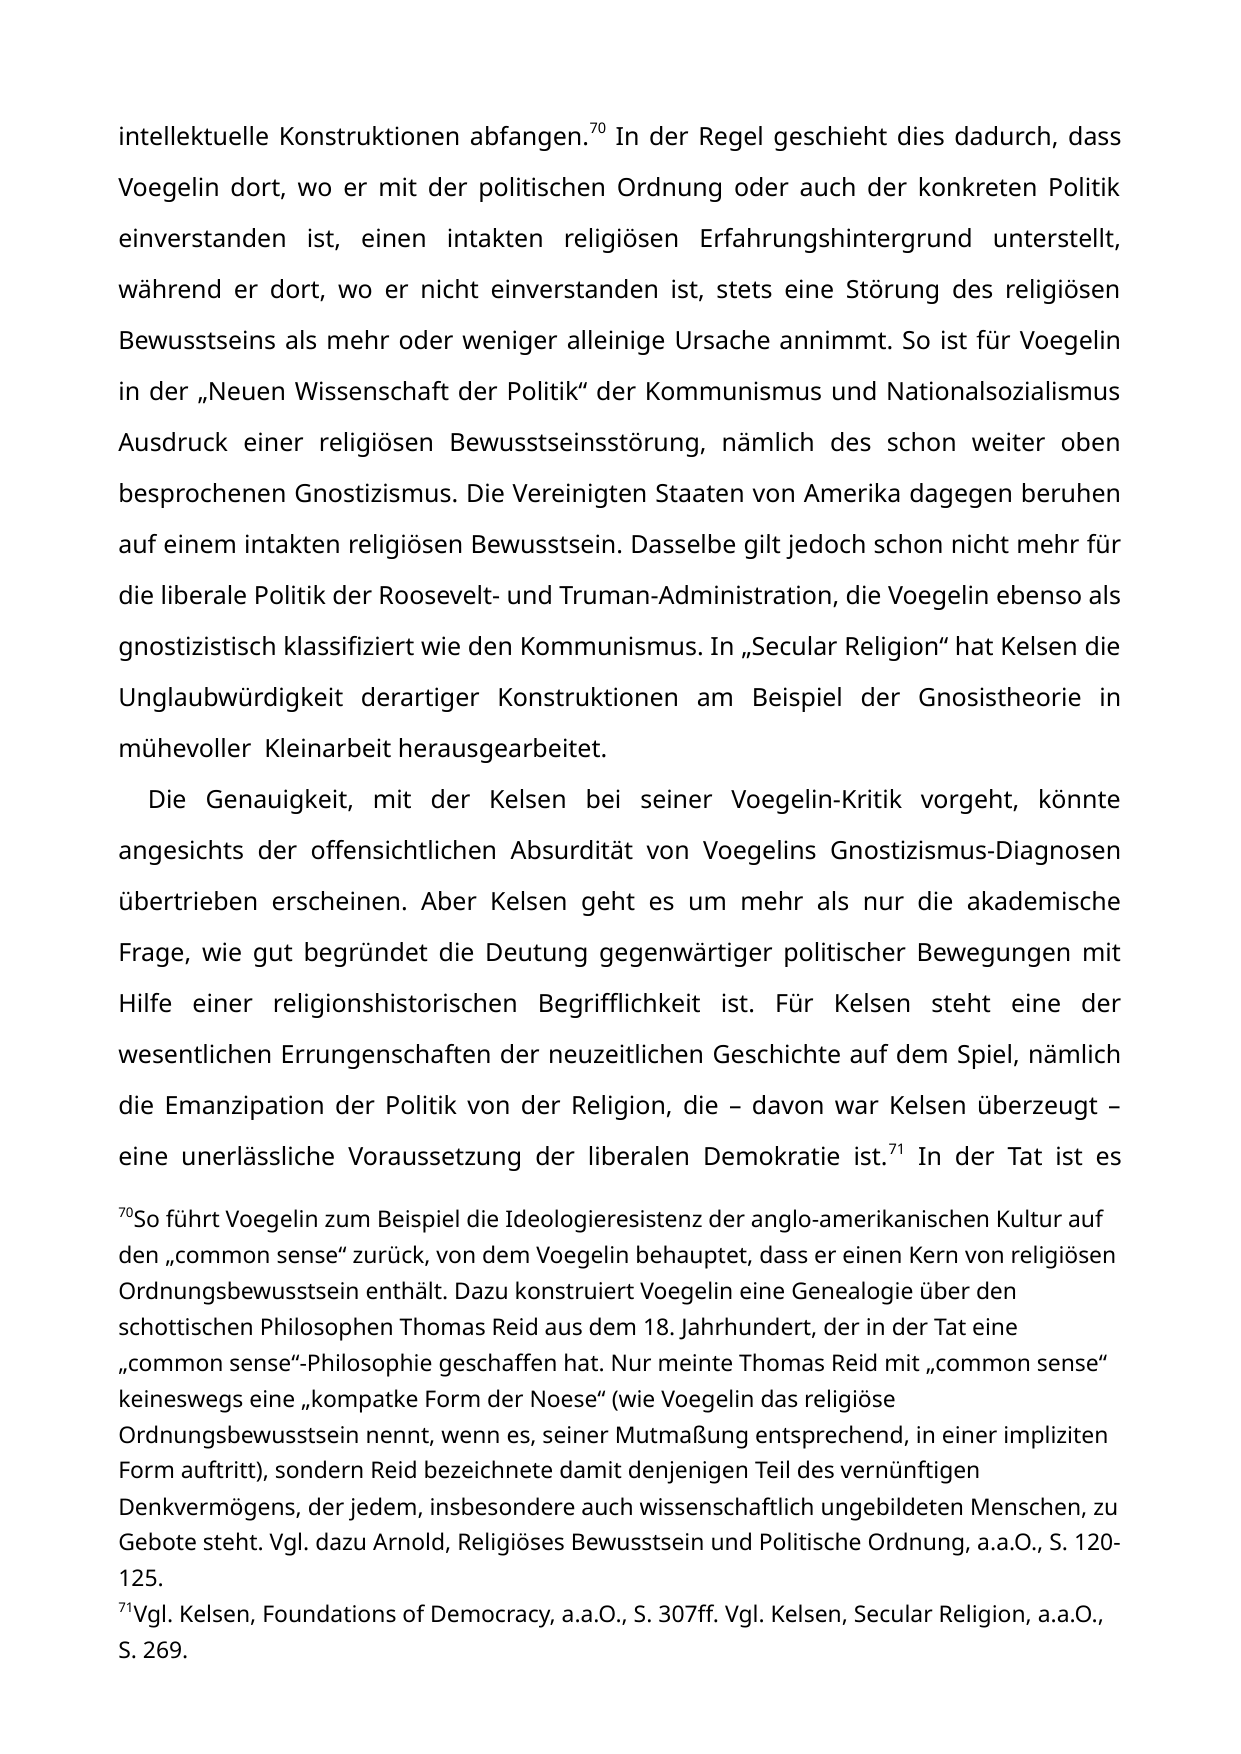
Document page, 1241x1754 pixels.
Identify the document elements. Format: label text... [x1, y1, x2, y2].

text So führt Voegelin zum Beispiel die Ideologieresistenz der anglo-amerikanischen Kultur auf den „common sense“ zurück, von dem Voegelin behauptet, dass er einen Kern von religiösen Ordnungsbewusstsein enthält. Dazu konstruiert Voegelin eine Genealogie über den schottischen Philosophen Thomas Reid aus dem 18. Jahrhundert, der in der Tat eine „common sense“-Philosophie geschaffen hat. Nur meinte Thomas Reid mit „common sense“ keineswegs eine „kompatke Form der Noese“ (wie Voegelin das religiöse Ordnungsbewusstsein nennt, wenn es, seiner Mutmaßung entsprechend, in einer impliziten Form auftritt), sondern Reid bezeichnete damit denjenigen Teil des vernünftigen Denkvermögens, der jedem, insbesondere auch wissenschaftlich ungebildeten Menschen, zu Gebote steht. Vgl. dazu Arnold, Religiöses Bewusstsein und Politische Ordnung, a.a.O., S. 120-125. [118, 1203, 1122, 1593]
text intellektuelle Konstruktionen abfangen. In der Regel geschieht dies dadurch, dass Voegelin dort, wo er mit der politischen Ordnung oder auch der konkreten Politik einverstanden ist, einen intakten religiösen Erfahrungshintergrund unterstellt, während er dort, wo er nicht einverstanden ist, stets eine Störung des religiösen Bewusstseins als mehr oder weniger alleinige Ursache annimmt. So ist für Voegelin in der „Neuen Wissenschaft der Politik“ der Kommunismus und Nationalsozialismus Ausdruck einer religiösen Bewusstseinsstörung, nämlich des schon weiter oben besprochenen Gnostizismus. Die Vereinigten Staaten von Amerika dagegen beruhen auf einem intakten religiösen Bewusstsein. Dasselbe gilt jedoch schon nicht mehr für die liberale Politik der Roosevelt- und Truman-Administration, die Voegelin ebenso als gnostizistisch klassifiziert wie den Kommunismus. In „Secular Religion“ hat Kelsen die Unglaubwürdigkeit derartiger Konstruktionen am Beispiel der Gnosistheorie in mühevoller Kleinarbeit herausgearbeitet. [118, 118, 1122, 765]
text Die Genauigkeit, mit der Kelsen bei seiner Voegelin-Kritik vorgeht, könnte angesichts der offensichtlichen Absurdität von Voegelins Gnostizismus-Diagnosen übertrieben erscheinen. Aber Kelsen geht es um mehr als nur die akademische Frage, wie gut begründet die Deutung gegenwärtiger politischer Bewegungen mit Hilfe einer religionshistorischen Begrifflichkeit ist. Für Kelsen steht eine der wesentlichen Errungenschaften der neuzeitlichen Geschichte auf dem Spiel, nämlich die Emanzipation der Politik von der Religion, die – davon war Kelsen überzeugt – eine unerlässliche Voraussetzung der liberalen Demokratie ist. In der Tat ist es [118, 782, 1122, 1173]
text Vgl. Kelsen, Foundations of Democracy, a.a.O., S. 307ff. Vgl. Kelsen, Secular Religion, a.a.O., S. 269. [118, 1598, 1122, 1665]
